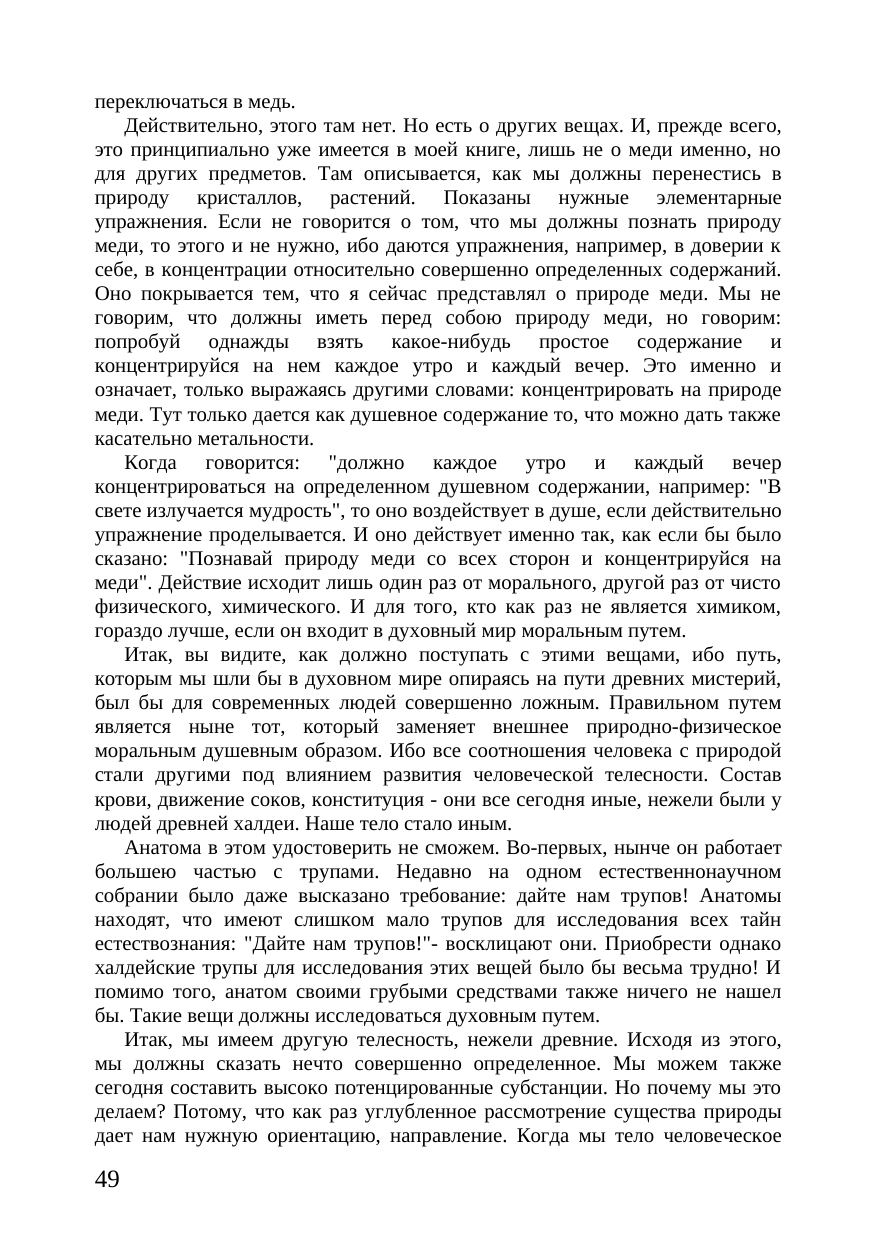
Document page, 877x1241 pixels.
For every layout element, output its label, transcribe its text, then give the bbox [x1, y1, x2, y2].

text Действительно, этого там нет. Но есть о других вещах. И, прежде всего, это принципиально уже имеется в моей книге, лишь не о меди именно, но для других предметов. Там описывается, как мы должны перенестись в природу кристаллов, растений. Показаны нужные элементарные упражнения. Если не говорится о том, что мы должны познать природу меди, то этого и не нужно, ибо даются упражнения, например, в доверии к себе, в концентрации относительно совершенно определенных содержаний. Оно покрывается тем, что я сейчас представлял о природе меди. Мы не говорим, что должны иметь перед собою природу меди, но говорим: попробуй однажды взять какое-нибудь простое содержание и концентрируйся на нем каждое утро и каждый вечер. Это именно и означает, только выражаясь другими словами: концентрировать на природе меди. Тут только дается как душевное содержание то, что можно дать также касательно метальности. [94, 113, 782, 449]
text Итак, вы видите, как должно поступать с этими вещами, ибо путь, которым мы шли бы в духовном мире опираясь на пути древних мистерий, был бы для современных людей совершенно ложным. Правильном путем является ныне тот, который заменяет внешнее природно-физическое моральным душевным образом. Ибо все соотношения человека с природой стали другими под влиянием развития человеческой телесности. Состав крови, движение соков, конституция - они все сегодня иные, нежели были у людей древней халдеи. Наше тело стало иным. [94, 642, 782, 834]
text Когда говорится: "должно каждое утро и каждый вечер концентрироваться на определенном душевном содержании, например: "В свете излучается мудрость", то оно воздействует в душе, если действительно упражнение проделывается. И оно действует именно так, как если бы было сказано: "Познавай природу меди со всех сторон и концентрируйся на меди". Действие исходит лишь один раз от морального, другой раз от чисто физического, химического. И для того, кто как раз не является химиком, гораздо лучше, если он входит в духовный мир моральным путем. [94, 449, 782, 642]
text Анатома в этом удостоверить не сможем. Во-первых, нынче он работает большею частью с трупами. Недавно на одном естественнонаучном собрании было даже высказано требование: дайте нам трупов! Анатомы находят, что имеют слишком мало трупов для исследования всех тайн естествознания: "Дайте нам трупов!"- восклицают они. Приобрести однако халдейские трупы для исследования этих вещей было бы весьма трудно! И помимо того, анатом своими грубыми средствами также ничего не нашел бы. Такие вещи должны исследоваться духовным путем. [94, 834, 782, 1027]
text Итак, мы имеем другую телесность, нежели древние. Исходя из этого, мы должны сказать нечто совершенно определенное. Мы можем также сегодня составить высоко потенцированные субстанции. Но почему мы это делаем? Потому, что как раз углубленное рассмотрение существа природы дает нам нужную ориентацию, направление. Когда мы тело человеческое [94, 1027, 782, 1147]
text переключаться в медь. [94, 89, 782, 113]
